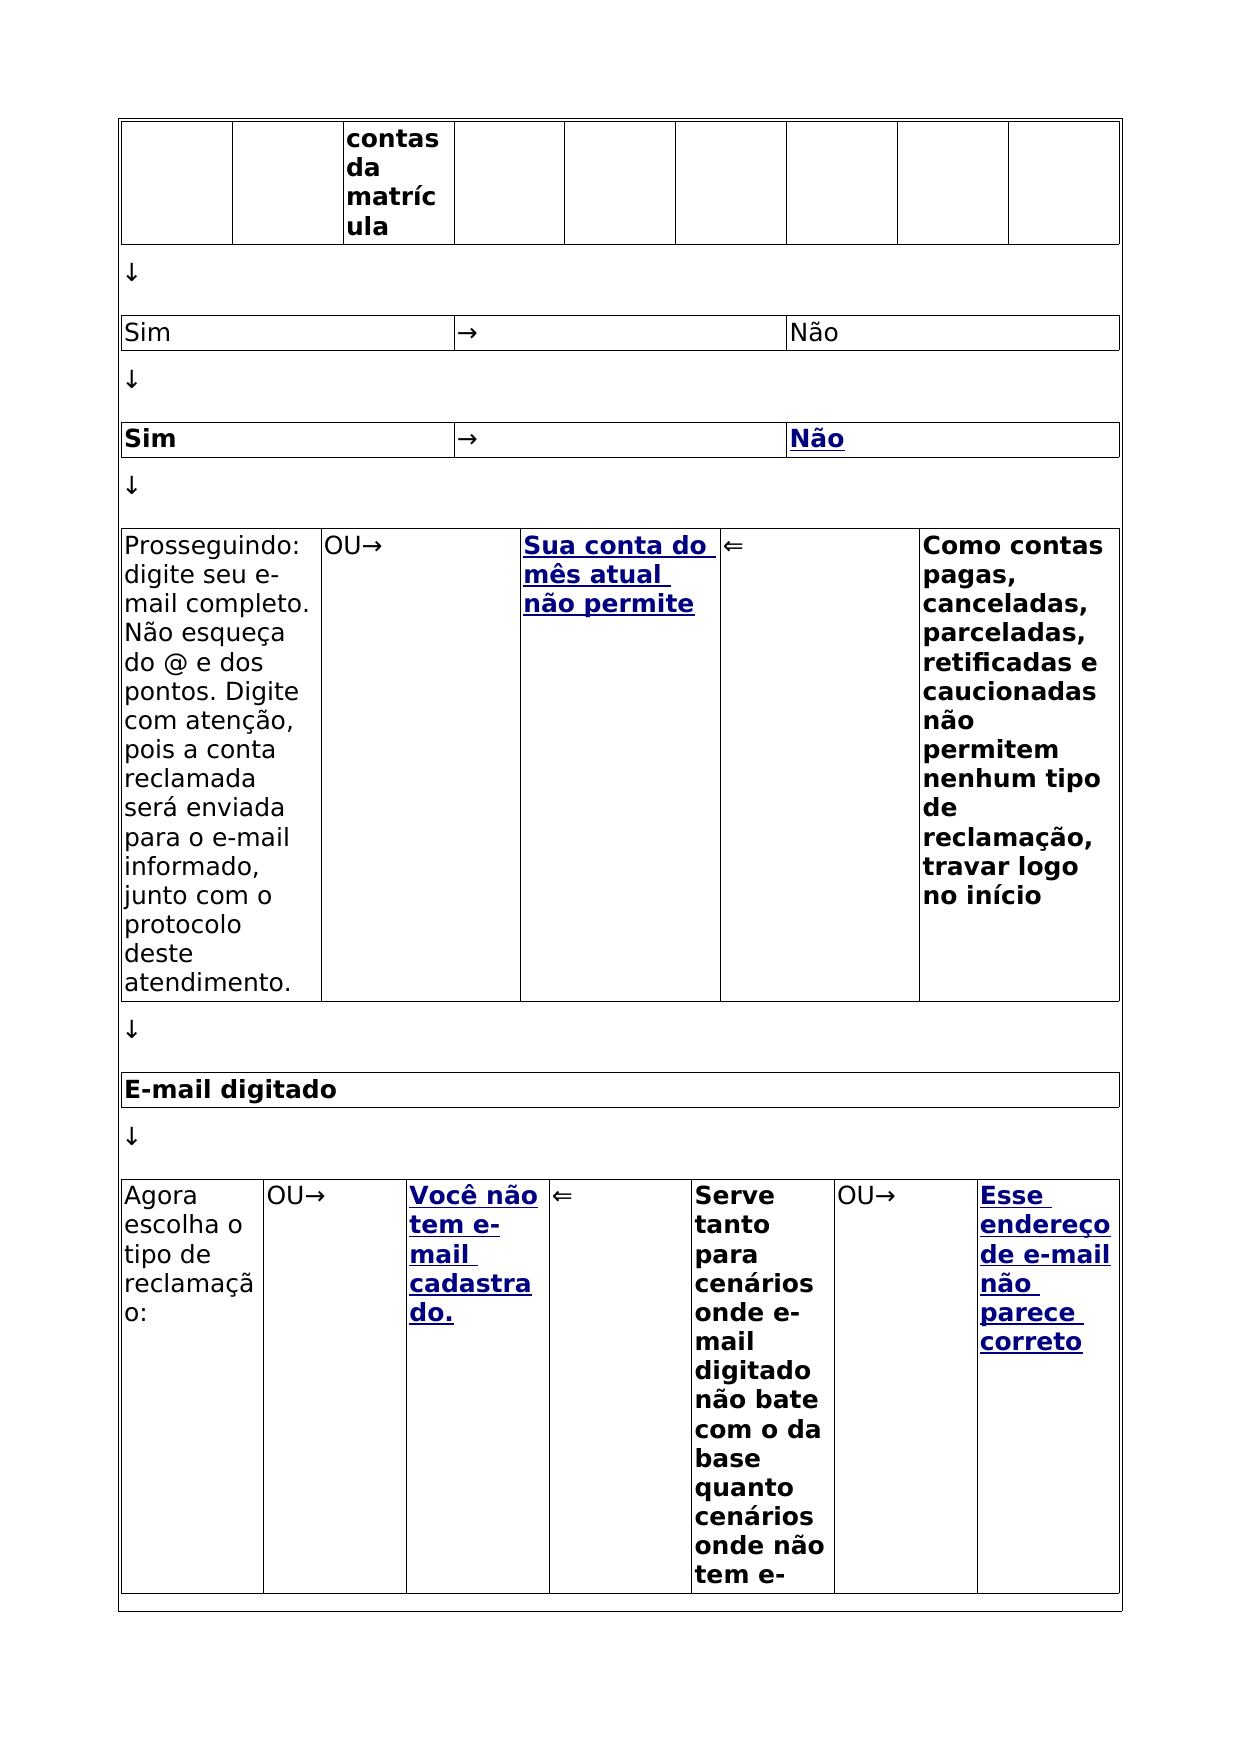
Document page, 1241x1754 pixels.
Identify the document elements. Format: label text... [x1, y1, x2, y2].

table_header Não [787, 316, 1119, 350]
table_header [233, 122, 343, 244]
table_header ⇐ [721, 529, 919, 1001]
table_header Serve tanto para cenários onde e-mail digitado não bate com o da base quanto cenários onde não tem e- [692, 1180, 834, 1593]
table_header OU→ [264, 1180, 406, 1593]
table_header ↓ ↓ ↓ ↓ ↓ [119, 119, 1122, 1611]
table_header contas da matrícula [344, 122, 454, 244]
table_header E-mail digitado [122, 1073, 1119, 1107]
table_header Esse endereço de e-mail não parece correto [978, 1180, 1119, 1593]
table_header Como contas pagas, canceladas, parceladas, retificadas e caucionadas não permitem nenhum tipo de reclamação, travar logo no início [920, 529, 1119, 1001]
table_header ⇐ [550, 1180, 691, 1593]
table_header [122, 122, 232, 244]
table_header Sua conta do mês atual não permite [521, 529, 720, 1001]
table_header → [455, 316, 786, 350]
table_header Agora escolha o tipo de reclamação: [122, 1180, 263, 1593]
table_header [1009, 122, 1119, 244]
table_header [455, 122, 564, 244]
table_header OU→ [835, 1180, 977, 1593]
table_header OU→ [322, 529, 520, 1001]
table_header [898, 122, 1008, 244]
table_header Você não tem e-mail cadastrado. [407, 1180, 549, 1593]
table_header Prosseguindo: digite seu e-mail completo. Não esqueça do @ e dos pontos. Digite com atenção, pois a conta reclamada será enviada para o e-mail informado, junto com o protocolo deste atendimento. [122, 529, 321, 1001]
table_header [787, 122, 897, 244]
table_header Sim [122, 423, 454, 457]
table_header Não [787, 423, 1119, 457]
table_header → [455, 423, 786, 457]
table_header [676, 122, 786, 244]
table_header [565, 122, 675, 244]
table_header Sim [122, 316, 454, 350]
